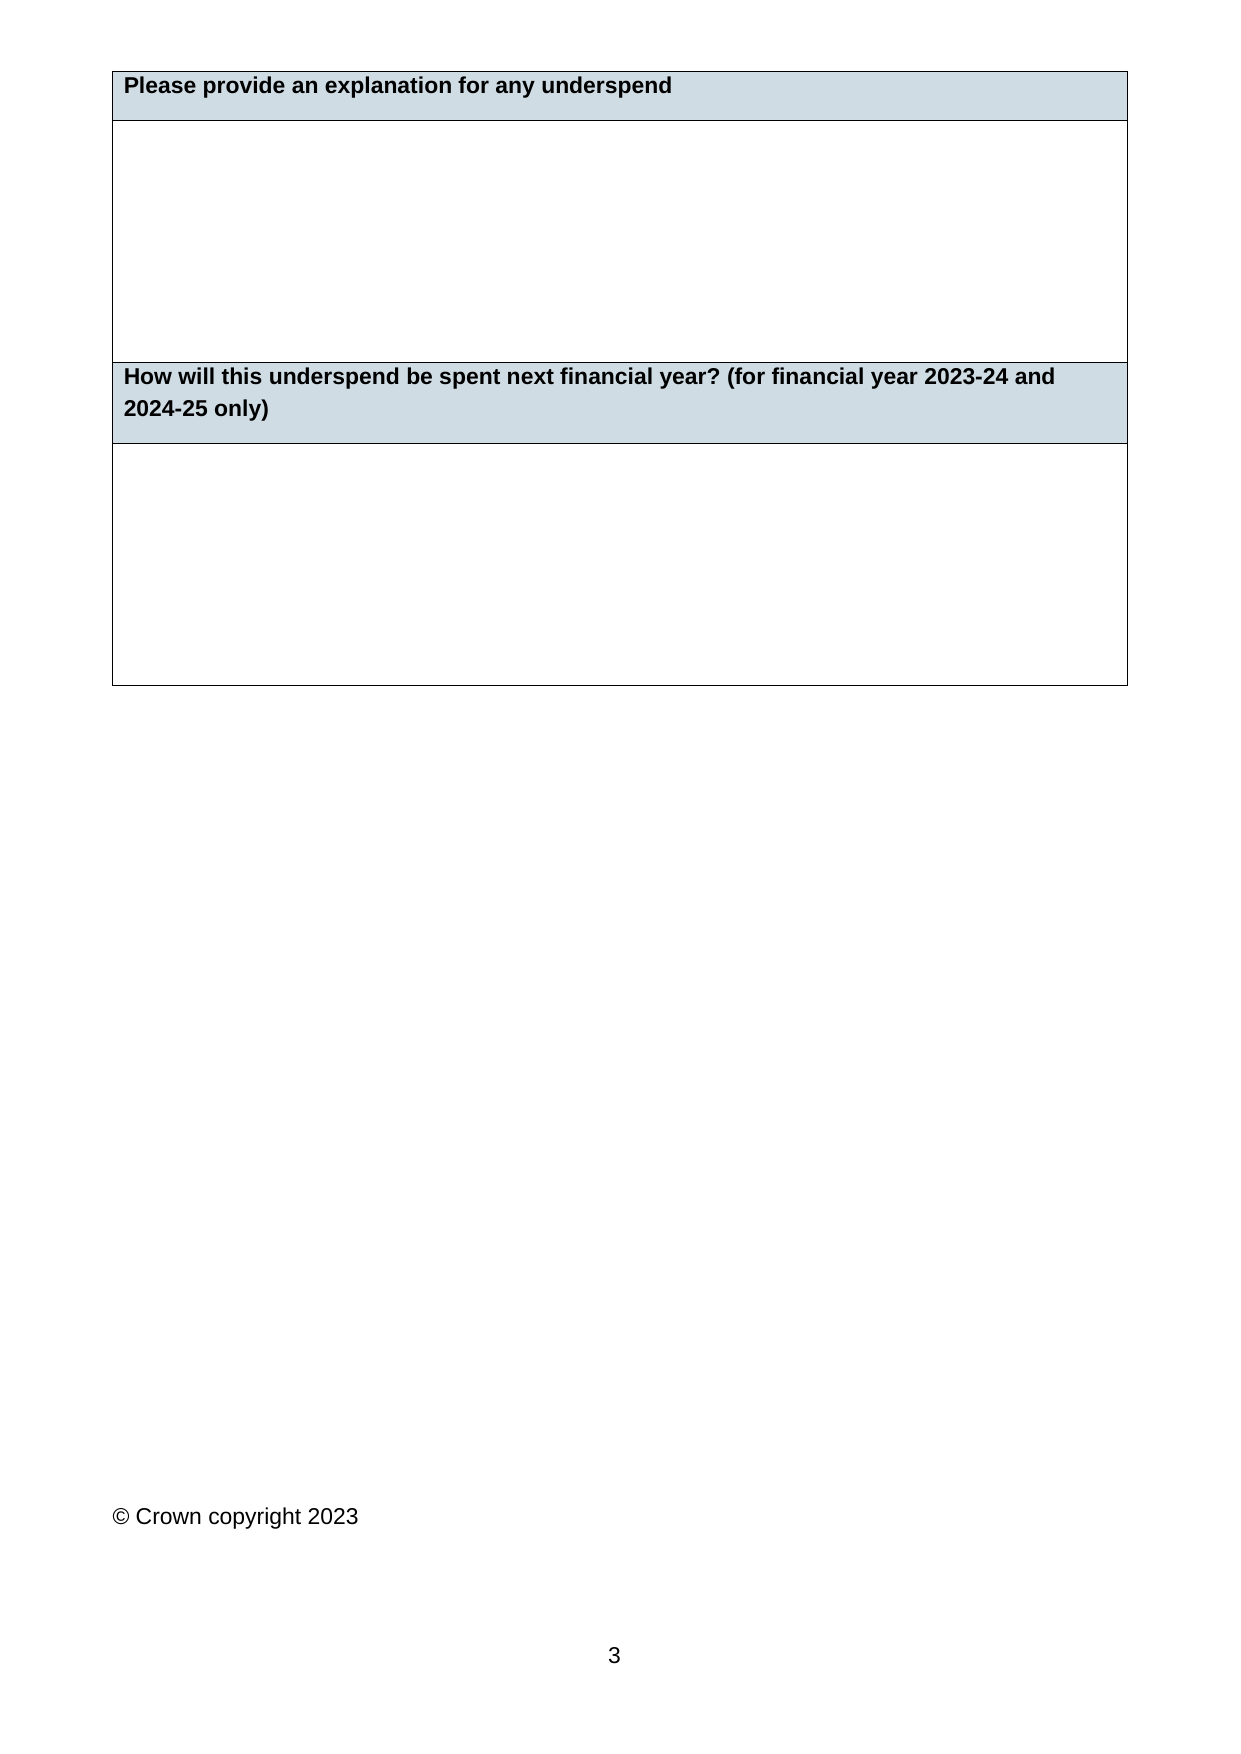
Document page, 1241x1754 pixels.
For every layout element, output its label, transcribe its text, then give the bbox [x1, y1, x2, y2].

table_cell [113, 444, 1127, 685]
table_cell How will this underspend be spent next financial year? (for financial year 2023-24 and 2024-25 only) [113, 363, 1127, 443]
table_cell [113, 121, 1127, 362]
table_header Please provide an explanation for any underspend [113, 72, 1127, 120]
text © Crown copyright 2023 [112, 1503, 1128, 1529]
